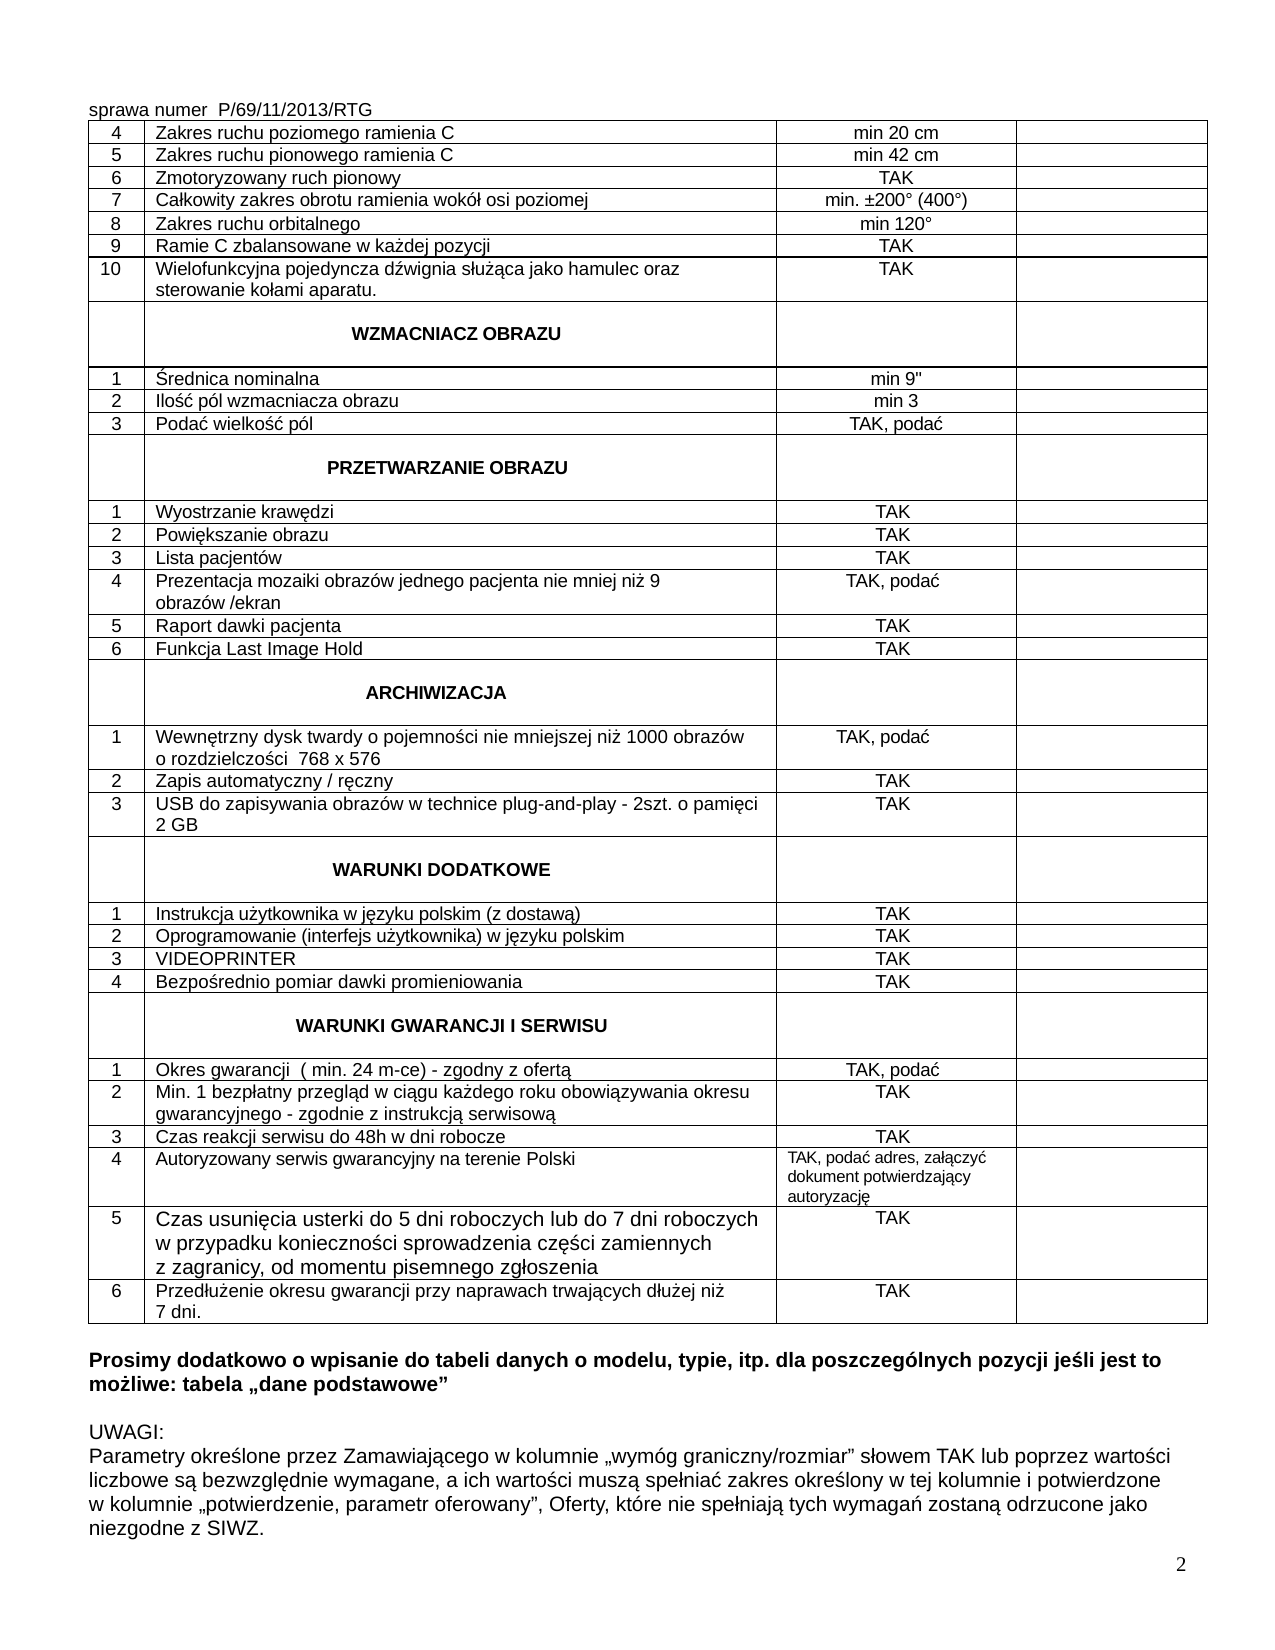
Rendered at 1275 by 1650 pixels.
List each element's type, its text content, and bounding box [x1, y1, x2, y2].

text w kolumnie „potwierdzenie, parametr oferowany”, Oferty, które nie spełniają tych wymagań zostaną odrzucone jako niezgodne z SIWZ. [89, 1491, 1186, 1539]
table_cell 4 [89, 1148, 144, 1206]
table_cell TAK [777, 948, 1016, 969]
table_cell TAK, podać [1005, 413, 1016, 434]
table_cell min 42 cm [777, 144, 787, 166]
table_cell 4 [89, 570, 144, 614]
table_cell min 9" [777, 368, 787, 389]
table_cell 6 [89, 167, 100, 188]
table_cell [1017, 144, 1207, 166]
text Parametry określone przez Zamawiającego w kolumnie „wymóg graniczny/rozmiar” słowem TAK lub poprzez wartości liczbowe są bezwzględnie wymagane, a ich wartości muszą spełniać zakres określony w tej kolumnie i potwierdzone [89, 1443, 1186, 1491]
table_cell 1 [133, 1059, 144, 1080]
table_cell TAK [1005, 167, 1016, 188]
table_cell [89, 435, 144, 500]
table_cell [1017, 770, 1207, 792]
table_cell [777, 837, 1016, 902]
table_cell [1017, 993, 1207, 1058]
table_cell 3 [133, 1126, 144, 1147]
table_cell [1017, 235, 1207, 256]
table_cell Prezentacja mozaiki obrazów jednego pacjenta nie mniej niż 9 obrazów /ekran [705, 570, 776, 614]
table_cell WARUNKI DODATKOWE [145, 837, 776, 902]
table_cell [1017, 501, 1207, 523]
table_cell [777, 660, 1016, 725]
table_cell Przedłużenie okresu gwarancji przy naprawach trwających dłużej niż 7 dni. [145, 1280, 776, 1323]
table_cell min 20 cm [1005, 121, 1016, 143]
table_cell [1017, 390, 1207, 412]
table_cell [1017, 1059, 1207, 1080]
table_cell [1017, 121, 1207, 143]
table_cell TAK [777, 547, 1016, 569]
table_cell Oprogramowanie (interfejs użytkownika) w języku polskim [145, 925, 776, 947]
table_cell 2 [89, 390, 100, 412]
table_cell [1017, 570, 1207, 614]
table_cell TAK [777, 770, 1016, 792]
table_cell Instrukcja użytkownika w języku polskim (z dostawą) [145, 903, 776, 924]
table_cell 3 [89, 948, 100, 969]
table_cell [1017, 1126, 1207, 1147]
table_cell Czas reakcji serwisu do 48h w dni robocze [145, 1126, 776, 1147]
table_cell 2 [89, 524, 100, 546]
table_cell [1017, 368, 1207, 389]
table_cell [89, 993, 144, 1058]
table_cell min 3 [1005, 390, 1016, 412]
table_cell PRZETWARZANIE OBRAZU [145, 435, 776, 500]
table_cell [1017, 925, 1207, 947]
table_cell min 120° [1005, 212, 1016, 234]
table_cell 5 [133, 144, 144, 166]
table_cell [1017, 970, 1207, 992]
table_cell [1017, 413, 1207, 434]
table_cell Lista pacjentów [705, 547, 776, 569]
table_cell TAK [777, 258, 1016, 301]
table_cell VIDEOPRINTER [145, 948, 776, 969]
table_cell 4 [89, 970, 100, 992]
table_cell min 9" [1005, 368, 1016, 389]
table_cell [1017, 903, 1207, 924]
table_cell [777, 435, 1016, 500]
table_cell [777, 302, 1016, 366]
table_cell 1 [133, 903, 144, 924]
table_cell 1 [89, 368, 100, 389]
table_cell [1017, 212, 1207, 234]
table_cell [1017, 837, 1207, 902]
table_cell 2 [89, 770, 100, 792]
table_cell 2 [133, 925, 144, 947]
table_cell 5 [89, 144, 100, 166]
table_cell [777, 993, 1016, 1058]
table_cell [89, 660, 144, 725]
table_cell 3 [89, 547, 144, 569]
table_cell 1 [89, 1059, 100, 1080]
table_cell Okres gwarancji ( min. 24 m-ce) - zgodny z ofertą [145, 1059, 776, 1080]
table_cell Wewnętrzny dysk twardy o pojemności nie mniejszej niż 1000 obrazów o rozdzielczości 768 x 576 [145, 726, 776, 769]
table_cell ARCHIWIZACJA [145, 660, 776, 725]
table_cell 3 [133, 413, 144, 434]
table_cell [1017, 793, 1207, 836]
table_cell 3 [89, 793, 144, 836]
table_cell 6 [133, 638, 144, 659]
table_cell TAK, podać [777, 726, 1016, 769]
table_cell [1017, 167, 1207, 188]
table_cell 5 [89, 615, 100, 637]
table_cell TAK [777, 925, 1016, 947]
table_cell TAK, podać [777, 1059, 1016, 1080]
table_cell 3 [89, 413, 100, 434]
table_cell 10 [89, 258, 144, 301]
table_cell Zapis automatyczny / ręczny [145, 770, 776, 792]
table_cell TAK [777, 1126, 1016, 1147]
table_cell min 42 cm [1005, 144, 1016, 166]
text UWAGI: [89, 1419, 1186, 1443]
table_cell TAK [777, 501, 1016, 523]
table_cell 4 [133, 970, 144, 992]
table_cell Czas usunięcia usterki do 5 dni roboczych lub do 7 dni roboczych w przypadku konieczności sprowadzenia części zamiennych z zagranicy, od momentu pisemnego zgłoszenia [145, 1207, 776, 1278]
table_cell 9 [89, 235, 144, 256]
table_cell WARUNKI GWARANCJI I SERWISU [145, 993, 776, 1058]
table_cell TAK [1005, 235, 1016, 256]
table_cell 2 [133, 524, 144, 546]
table_cell 1 [133, 368, 144, 389]
table_cell 4 [133, 121, 144, 143]
table_cell [1017, 948, 1207, 969]
table_cell Bezpośrednio pomiar dawki promieniowania [145, 970, 776, 992]
table_cell 2 [133, 770, 144, 792]
table_cell TAK [777, 903, 1016, 924]
table_cell [1017, 1081, 1207, 1124]
table_cell min 3 [777, 390, 787, 412]
table_cell TAK [777, 1207, 1016, 1278]
table_cell TAK [777, 1081, 1016, 1124]
table_cell TAK, podać [777, 413, 787, 434]
table_cell TAK [777, 524, 1016, 546]
table_cell Funkcja Last Image Hold [145, 638, 776, 659]
table_cell Wyostrzanie krawędzi [705, 501, 776, 523]
table_cell [1017, 435, 1207, 500]
table_cell Min. 1 bezpłatny przegląd w ciągu każdego roku obowiązywania okresu gwarancyjnego - zgodnie z instrukcją serwisową [145, 1081, 776, 1124]
table_cell 6 [89, 1280, 144, 1323]
table_cell [1017, 1207, 1207, 1278]
table_cell 8 [89, 212, 144, 234]
table_cell 5 [133, 615, 144, 637]
table_cell 3 [133, 948, 144, 969]
table_cell min 120° [777, 212, 787, 234]
table_cell [1017, 189, 1207, 211]
table_cell [1017, 258, 1207, 301]
table_cell [1017, 660, 1207, 725]
table_cell 1 [89, 726, 144, 769]
table_cell TAK [777, 1280, 1016, 1323]
table_cell 3 [89, 1126, 100, 1147]
table_cell TAK, podać adres, załączyć dokument potwierdzający autoryzację [777, 1148, 1016, 1206]
table_cell min 20 cm [777, 121, 787, 143]
table_cell [1017, 1280, 1207, 1323]
table_cell 2 [133, 390, 144, 412]
table_cell TAK [777, 615, 1016, 637]
table_cell 2 [89, 1081, 144, 1124]
table_cell TAK [777, 167, 787, 188]
table_cell Raport dawki pacjenta [145, 615, 776, 637]
table_cell [1017, 302, 1207, 366]
table_cell USB do zapisywania obrazów w technice plug-and-play - 2szt. o pamięci 2 GB [145, 793, 776, 836]
table_cell [1017, 524, 1207, 546]
table_cell 5 [89, 1207, 144, 1278]
text Prosimy dodatkowo o wpisanie do tabeli danych o modelu, typie, itp. dla poszczególnych pozycji jeśli jest to możliwe: tabela „dane podstawowe” [89, 1348, 1186, 1396]
table_cell 1 [89, 501, 144, 523]
table_cell [1017, 638, 1207, 659]
table_cell [1017, 547, 1207, 569]
table_cell [1017, 615, 1207, 637]
table_cell TAK [777, 970, 1016, 992]
table_cell [89, 837, 144, 902]
table_cell [1017, 1148, 1207, 1206]
table_cell TAK, podać [777, 570, 1016, 614]
table_cell 7 [133, 189, 144, 211]
table_cell 1 [89, 903, 100, 924]
table_cell [89, 302, 144, 366]
table_cell 6 [89, 638, 100, 659]
table_cell [1017, 726, 1207, 769]
table_cell TAK [777, 638, 1016, 659]
table_cell 4 [89, 121, 100, 143]
table_cell Powiększanie obrazu [705, 524, 776, 546]
table_cell Autoryzowany serwis gwarancyjny na terenie Polski [145, 1148, 776, 1206]
table_cell Całkowity zakres obrotu ramienia wokół osi poziomej [707, 189, 776, 211]
table_cell TAK [777, 235, 787, 256]
table_cell 6 [133, 167, 144, 188]
table_cell 7 [89, 189, 100, 211]
table_cell WZMACNIACZ OBRAZU [145, 302, 776, 366]
table_cell TAK [777, 793, 1016, 836]
table_cell 2 [89, 925, 100, 947]
